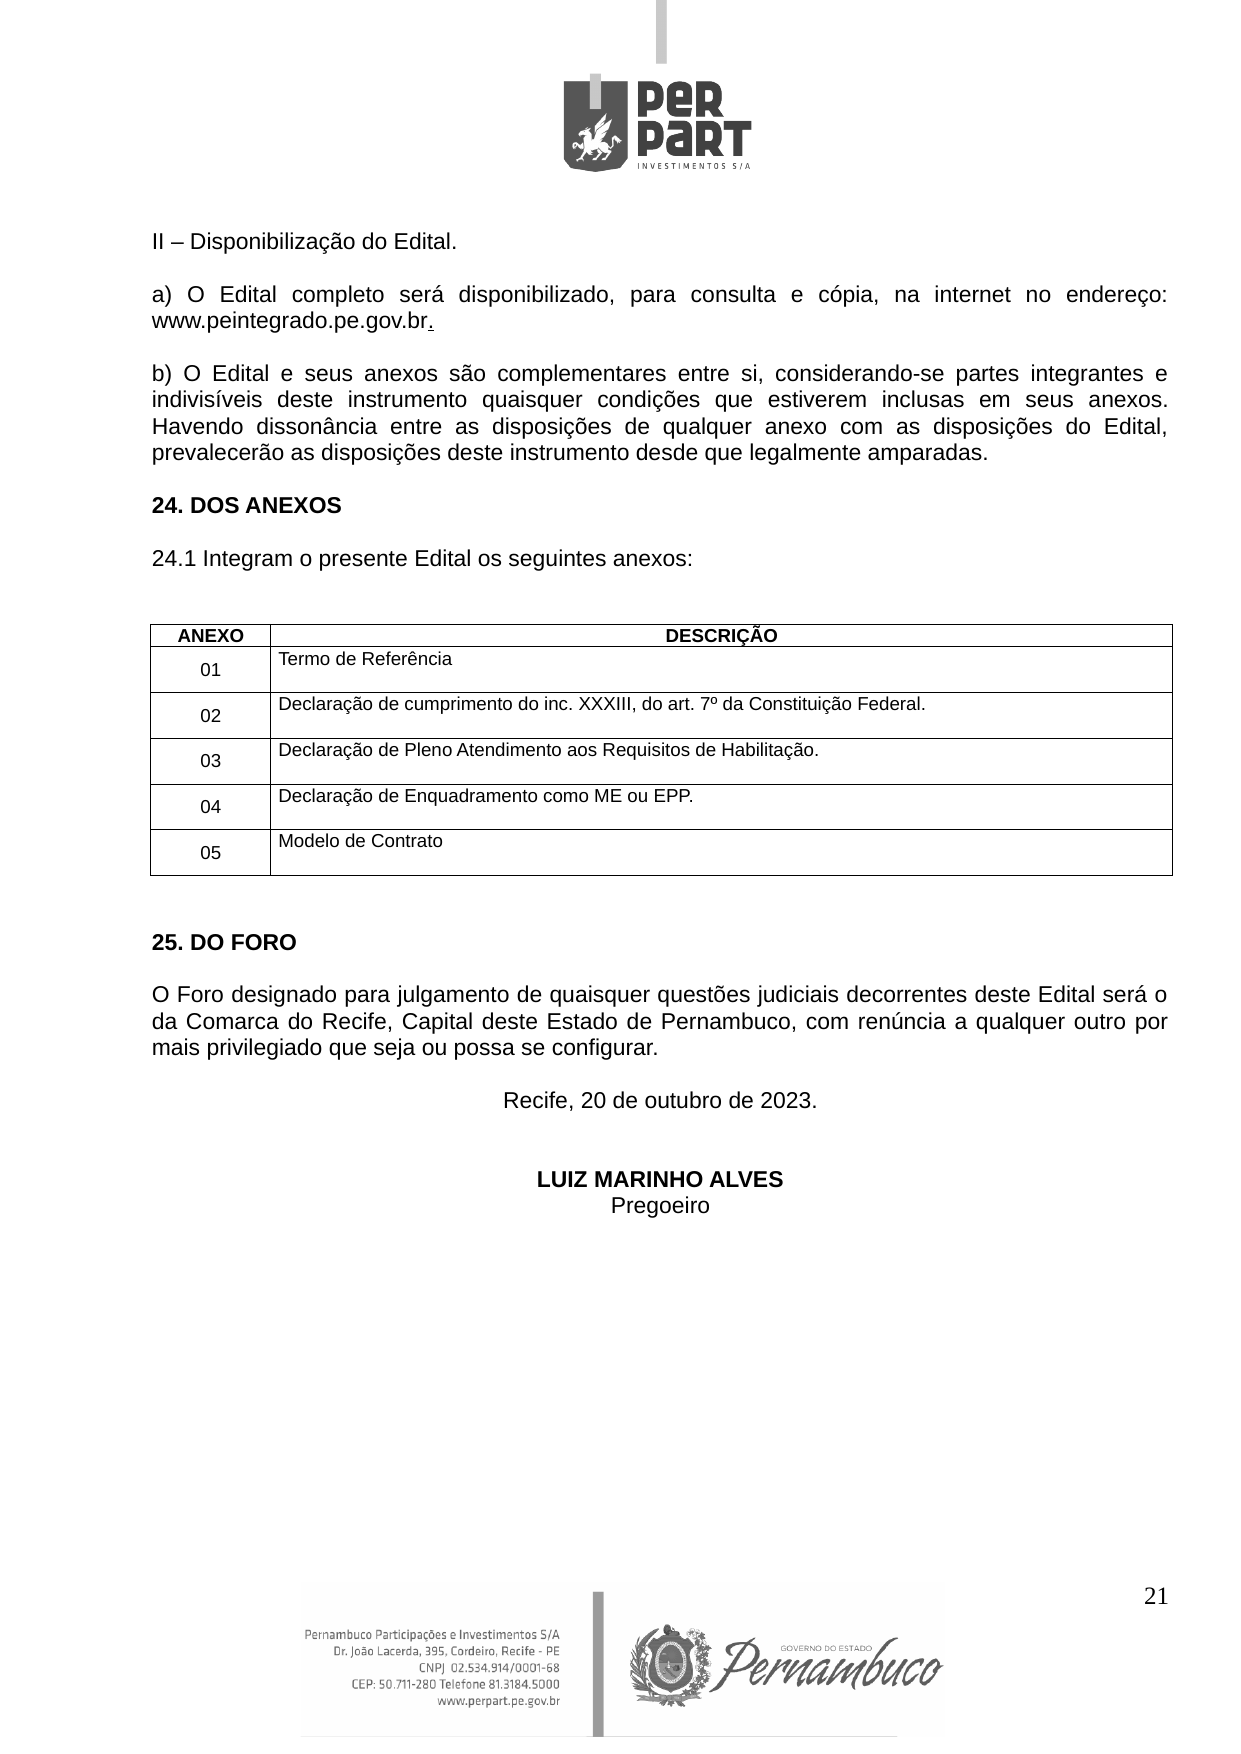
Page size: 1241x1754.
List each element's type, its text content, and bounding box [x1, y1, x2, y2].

table_cell 03 [151, 739, 270, 783]
table_cell 01 [151, 647, 270, 692]
text LUIZ MARINHO ALVES [152, 1166, 1169, 1192]
text b) O Edital e seus anexos são complementares entre si, considerando-se partes integrantes e indivisíveis deste instrumento quaisquer condições que estiverem inclusas em seus anexos. Havendo dissonância entre as disposições de qualquer anexo com as disposições do Edital, prevalecerão as disposições deste instrumento desde que legalmente amparadas. [152, 360, 1169, 466]
text 25. DO FORO [152, 929, 1169, 955]
table_cell Declaração de Enquadramento como ME ou EPP. [271, 785, 1172, 829]
table_cell 04 [151, 785, 270, 829]
text Pregoeiro [152, 1192, 1169, 1218]
text a) O Edital completo será disponibilizado, para consulta e cópia, na internet no endereço: www.peintegrado.pe.gov.br. [152, 281, 1169, 334]
table_cell 05 [151, 830, 270, 875]
table_cell Declaração de Pleno Atendimento aos Requisitos de Habilitação. [271, 739, 1172, 783]
table_cell 02 [151, 693, 270, 738]
text O Foro designado para julgamento de quaisquer questões judiciais decorrentes deste Edital será o da Comarca do Recife, Capital deste Estado de Pernambuco, com renúncia a qualquer outro por mais privilegiado que seja ou possa se configurar. [152, 981, 1169, 1060]
picture [300, 1582, 945, 1737]
table_cell Declaração de cumprimento do inc. XXXIII, do art. 7º da Constituição Federal. [271, 693, 1172, 738]
table_cell Modelo de Contrato [271, 830, 1172, 875]
table_cell Termo de Referência [271, 647, 1172, 692]
text Recife, 20 de outubro de 2023. [152, 1087, 1169, 1113]
table_header DESCRIÇÃO [271, 625, 1172, 646]
text 24. DOS ANEXOS [152, 492, 1169, 518]
table_header ANEXO [151, 625, 270, 646]
text 24.1 Integram o presente Edital os seguintes anexos: [152, 544, 1169, 571]
text II – Disponibilização do Edital. [152, 228, 1169, 255]
